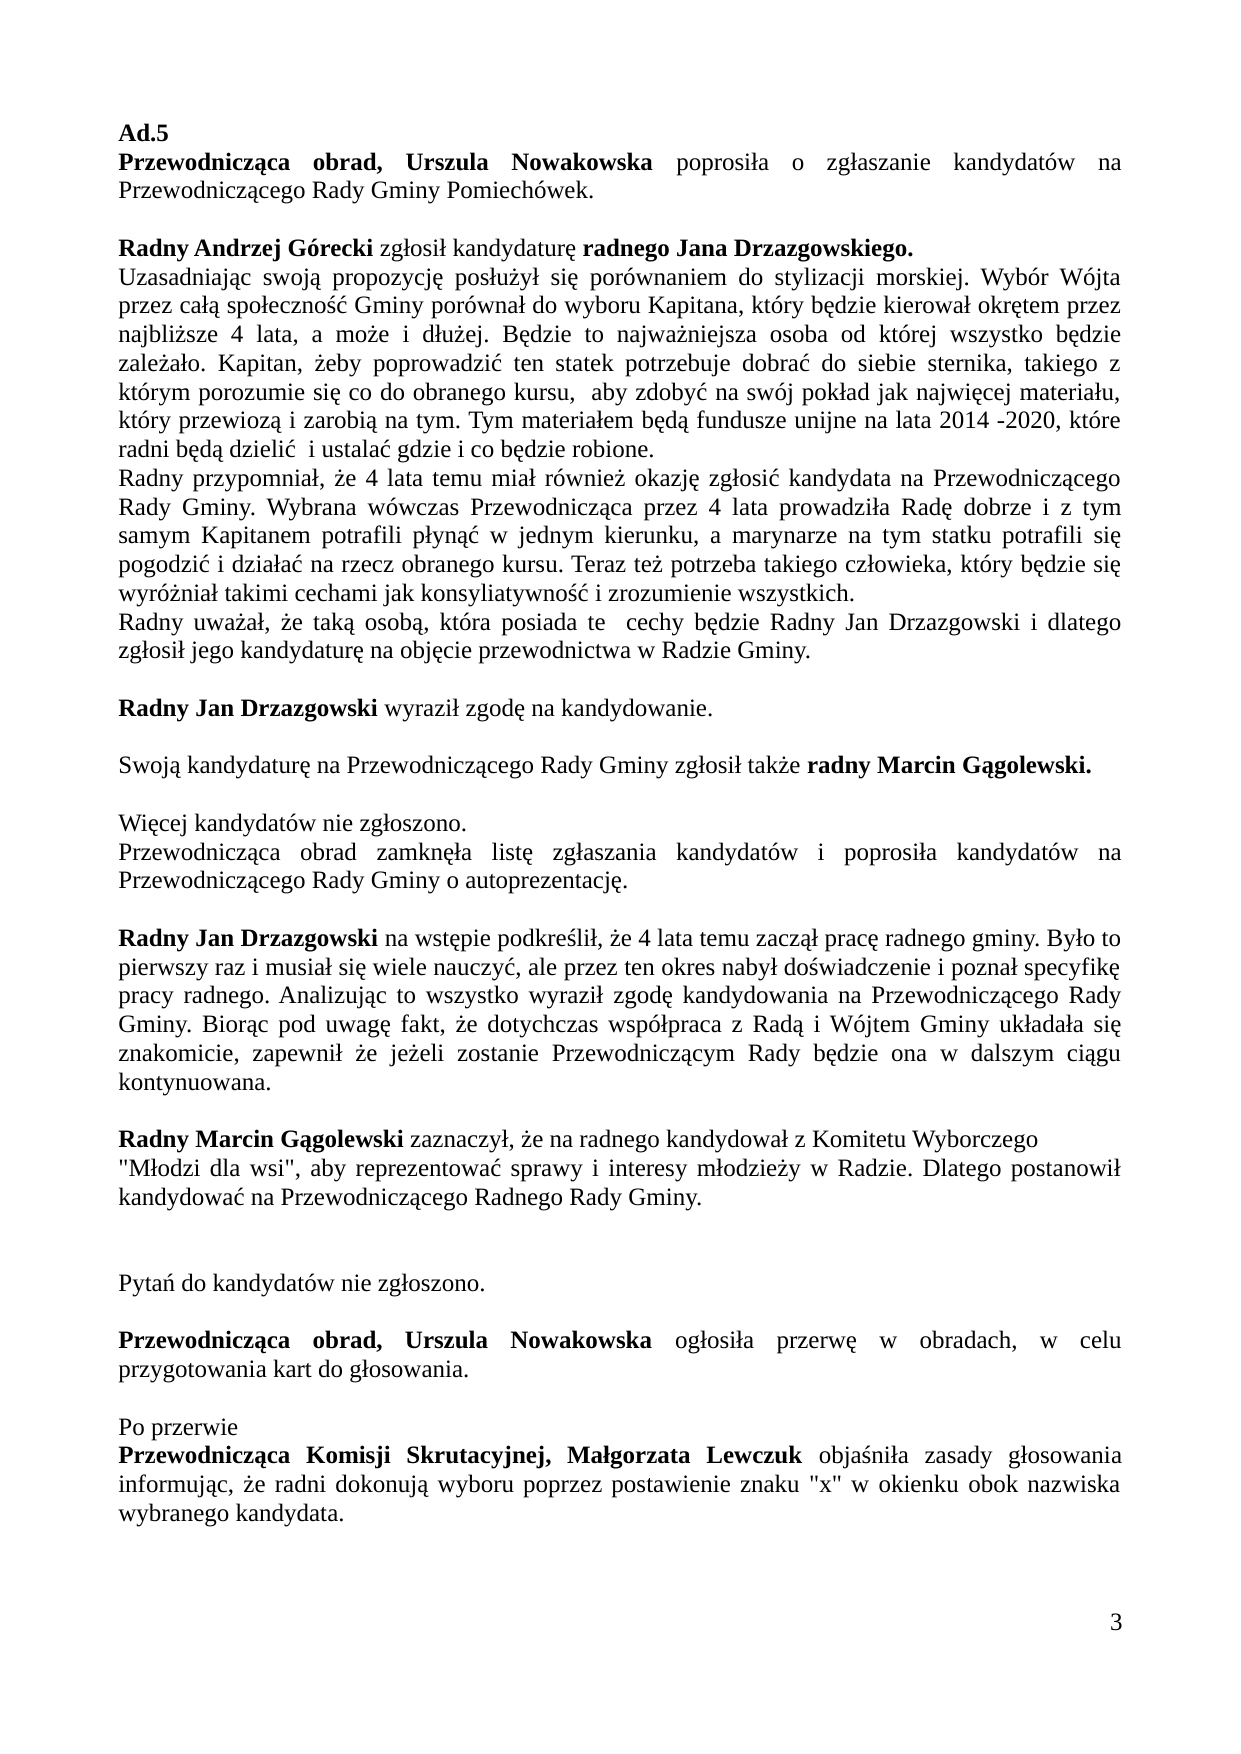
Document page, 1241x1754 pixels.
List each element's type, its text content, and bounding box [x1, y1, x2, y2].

text Radny Andrzej Górecki zgłosił kandydaturę radnego Jana Drzazgowskiego. [118, 233, 1122, 262]
text Przewodnicząca obrad, Urszula Nowakowska poprosiła o zgłaszanie kandydatów na Przewodniczącego Rady Gminy Pomiechówek. [118, 147, 1122, 204]
text Radny Jan Drzazgowski wyraził zgodę na kandydowanie. [118, 693, 1122, 722]
text Pytań do kandydatów nie zgłoszono. [118, 1268, 1122, 1297]
text Przewodnicząca obrad, Urszula Nowakowska ogłosiła przerwę w obradach, w celu przygotowania kart do głosowania. [118, 1326, 1122, 1383]
text "Młodzi dla wsi", aby reprezentować sprawy i interesy młodzieży w Radzie. Dlatego postanowił kandydować na Przewodniczącego Radnego Rady Gminy. [118, 1153, 1122, 1211]
text Więcej kandydatów nie zgłoszono. [118, 808, 1122, 837]
text Radny uważał, że taką osobą, która posiada te cechy będzie Radny Jan Drzazgowski i dlatego zgłosił jego kandydaturę na objęcie przewodnictwa w Radzie Gminy. [118, 607, 1122, 664]
text Przewodnicząca obrad zamknęła listę zgłaszania kandydatów i poprosiła kandydatów na Przewodniczącego Rady Gminy o autoprezentację. [118, 837, 1122, 894]
text Po przerwie [118, 1412, 1122, 1441]
text Radny Marcin Gągolewski zaznaczył, że na radnego kandydował z Komitetu Wyborczego [118, 1124, 1122, 1153]
text Przewodnicząca Komisji Skrutacyjnej, Małgorzata Lewczuk objaśniła zasady głosowania informując, że radni dokonują wyboru poprzez postawienie znaku "x" w okienku obok nazwiska wybranego kandydata. [118, 1441, 1122, 1527]
text Radny przypomniał, że 4 lata temu miał również okazję zgłosić kandydata na Przewodniczącego Rady Gminy. Wybrana wówczas Przewodnicząca przez 4 lata prowadziła Radę dobrze i z tym samym Kapitanem potrafili płynąć w jednym kierunku, a marynarze na tym statku potrafili się pogodzić i działać na rzecz obranego kursu. Teraz też potrzeba takiego człowieka, który będzie się wyróżniał takimi cechami jak konsyliatywność i zrozumienie wszystkich. [118, 463, 1122, 607]
text Swoją kandydaturę na Przewodniczącego Rady Gminy zgłosił także radny Marcin Gągolewski. [118, 751, 1122, 779]
text Radny Jan Drzazgowski na wstępie podkreślił, że 4 lata temu zaczął pracę radnego gminy. Było to pierwszy raz i musiał się wiele nauczyć, ale przez ten okres nabył doświadczenie i poznał specyfikę pracy radnego. Analizując to wszystko wyraził zgodę kandydowania na Przewodniczącego Rady Gminy. Biorąc pod uwagę fakt, że dotychczas współpraca z Radą i Wójtem Gminy układała się znakomicie, zapewnił że jeżeli zostanie Przewodniczącym Rady będzie ona w dalszym ciągu kontynuowana. [118, 923, 1122, 1096]
text Ad.5 [118, 118, 1122, 147]
text Uzasadniając swoją propozycję posłużył się porównaniem do stylizacji morskiej. Wybór Wójta przez całą społeczność Gminy porównał do wyboru Kapitana, który będzie kierował okrętem przez najbliższe 4 lata, a może i dłużej. Będzie to najważniejsza osoba od której wszystko będzie zależało. Kapitan, żeby poprowadzić ten statek potrzebuje dobrać do siebie sternika, takiego z którym porozumie się co do obranego kursu, aby zdobyć na swój pokład jak najwięcej materiału, który przewiozą i zarobią na tym. Tym materiałem będą fundusze unijne na lata 2014 -2020, które radni będą dzielić i ustalać gdzie i co będzie robione. [118, 262, 1122, 463]
